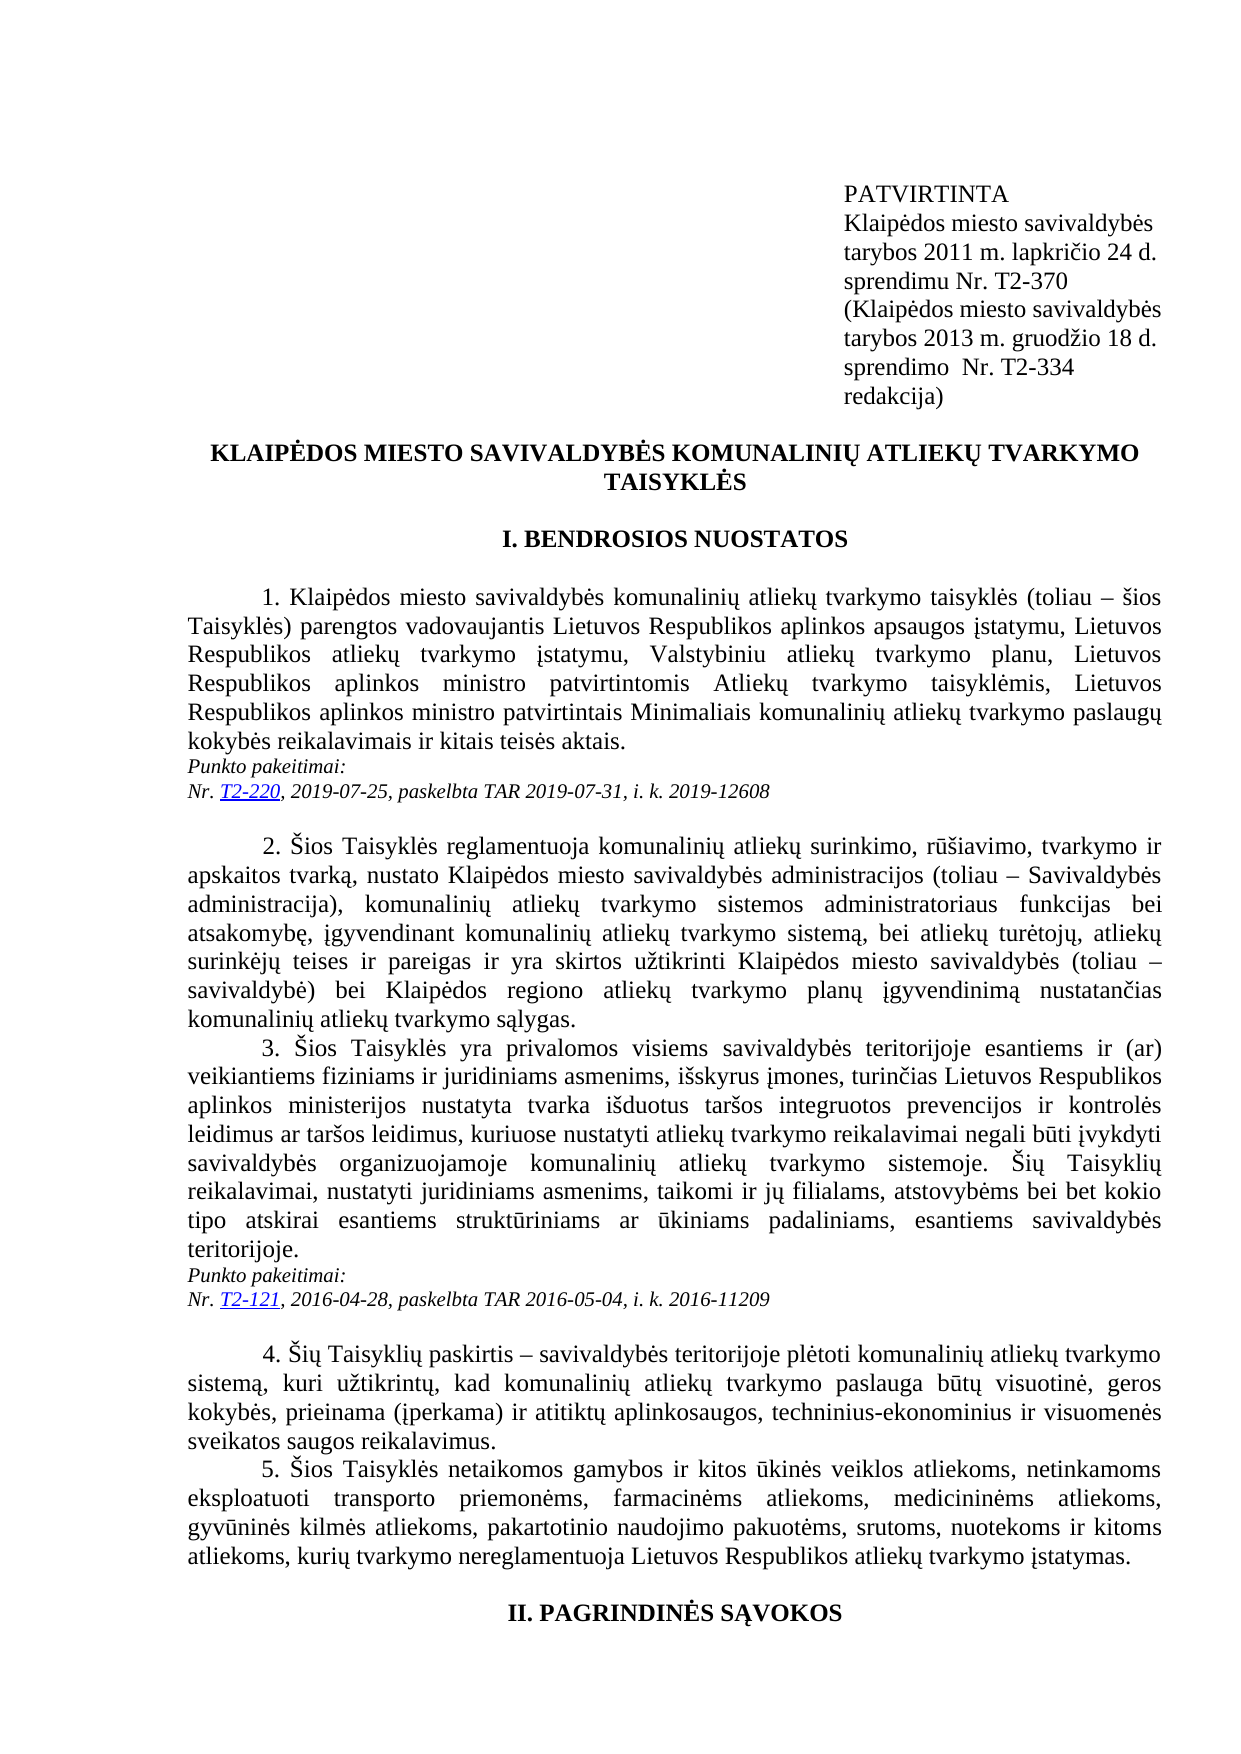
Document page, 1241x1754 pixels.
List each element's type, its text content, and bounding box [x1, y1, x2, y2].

text 3. Šios Taisyklės yra privalomos visiems savivaldybės teritorijoje esantiems ir (ar) veikiantiems fiziniams ir juridiniams asmenims, išskyrus įmones, turinčias Lietuvos Respublikos aplinkos ministerijos nustatyta tvarka išduotus taršos integruotos prevencijos ir kontrolės leidimus ar taršos leidimus, kuriuose nustatyti atliekų tvarkymo reikalavimai negali būti įvykdyti savivaldybės organizuojamoje komunalinių atliekų tvarkymo sistemoje. Šių Taisyklių reikalavimai, nustatyti juridiniams asmenims, taikomi ir jų filialams, atstovybėms bei bet kokio tipo atskirai esantiems struktūriniams ar ūkiniams padaliniams, esantiems savivaldybės teritorijoje. [187, 1033, 1162, 1263]
text Klaipėdos miesto savivaldybės [187, 208, 1162, 237]
text II. PAGRINDINĖS SĄVOKOS [187, 1598, 1162, 1627]
text I. BENDROSIOS NUOSTATOS [187, 524, 1162, 553]
text Punkto pakeitimai: [187, 1263, 1162, 1287]
text 2. Šios Taisyklės reglamentuoja komunalinių atliekų surinkimo, rūšiavimo, tvarkymo ir apskaitos tvarką, nustato Klaipėdos miesto savivaldybės administracijos (toliau – Savivaldybės administracija), komunalinių atliekų tvarkymo sistemos administratoriaus funkcijas bei atsakomybę, įgyvendinant komunalinių atliekų tvarkymo sistemą, bei atliekų turėtojų, atliekų surinkėjų teises ir pareigas ir yra skirtos užtikrinti Klaipėdos miesto savivaldybės (toliau – savivaldybė) bei Klaipėdos regiono atliekų tvarkymo planų įgyvendinimą nustatančias komunalinių atliekų tvarkymo sąlygas. [187, 831, 1162, 1033]
text sprendimu Nr. T2-370 [187, 266, 1162, 294]
text 5. Šios Taisyklės netaikomos gamybos ir kitos ūkinės veiklos atliekoms, netinkamoms eksploatuoti transporto priemonėms, farmacinėms atliekoms, medicininėms atliekoms, gyvūninės kilmės atliekoms, pakartotinio naudojimo pakuotėms, srutoms, nuotekoms ir kitoms atliekoms, kurių tvarkymo nereglamentuoja Lietuvos Respublikos atliekų tvarkymo įstatymas. [187, 1454, 1162, 1569]
text 1. Klaipėdos miesto savivaldybės komunalinių atliekų tvarkymo taisyklės (toliau – šios Taisyklės) parengtos vadovaujantis Lietuvos Respublikos aplinkos apsaugos įstatymu, Lietuvos Respublikos atliekų tvarkymo įstatymu, Valstybiniu atliekų tvarkymo planu, Lietuvos Respublikos aplinkos ministro patvirtintomis Atliekų tvarkymo taisyklėmis, Lietuvos Respublikos aplinkos ministro patvirtintais Minimaliais komunalinių atliekų tvarkymo paslaugų kokybės reikalavimais ir kitais teisės aktais. [187, 582, 1162, 754]
text Nr. T2-220, 2019-07-25, paskelbta TAR 2019-07-31, i. k. 2019-12608 [187, 778, 1162, 803]
text Punkto pakeitimai: [187, 754, 1162, 778]
text (Klaipėdos miesto savivaldybės tarybos 2013 m. gruodžio 18 d. sprendimo Nr. T2-334 redakcija) [844, 294, 1162, 409]
text KLAIPĖDOS MIESTO SAVIVALDYBĖS KOMUNALINIŲ ATLIEKŲ TVARKYMO TAISYKLĖS [187, 438, 1162, 496]
text PATVIRTINTA [844, 179, 1162, 208]
text 4. Šių Taisyklių paskirtis – savivaldybės teritorijoje plėtoti komunalinių atliekų tvarkymo sistemą, kuri užtikrintų, kad komunalinių atliekų tvarkymo paslauga būtų visuotinė, geros kokybės, prieinama (įperkama) ir atitiktų aplinkosaugos, techninius-ekonominius ir visuomenės sveikatos saugos reikalavimus. [187, 1339, 1162, 1454]
text Nr. T2-121, 2016-04-28, paskelbta TAR 2016-05-04, i. k. 2016-11209 [187, 1287, 1162, 1311]
text tarybos 2011 m. lapkričio 24 d. [187, 237, 1162, 266]
